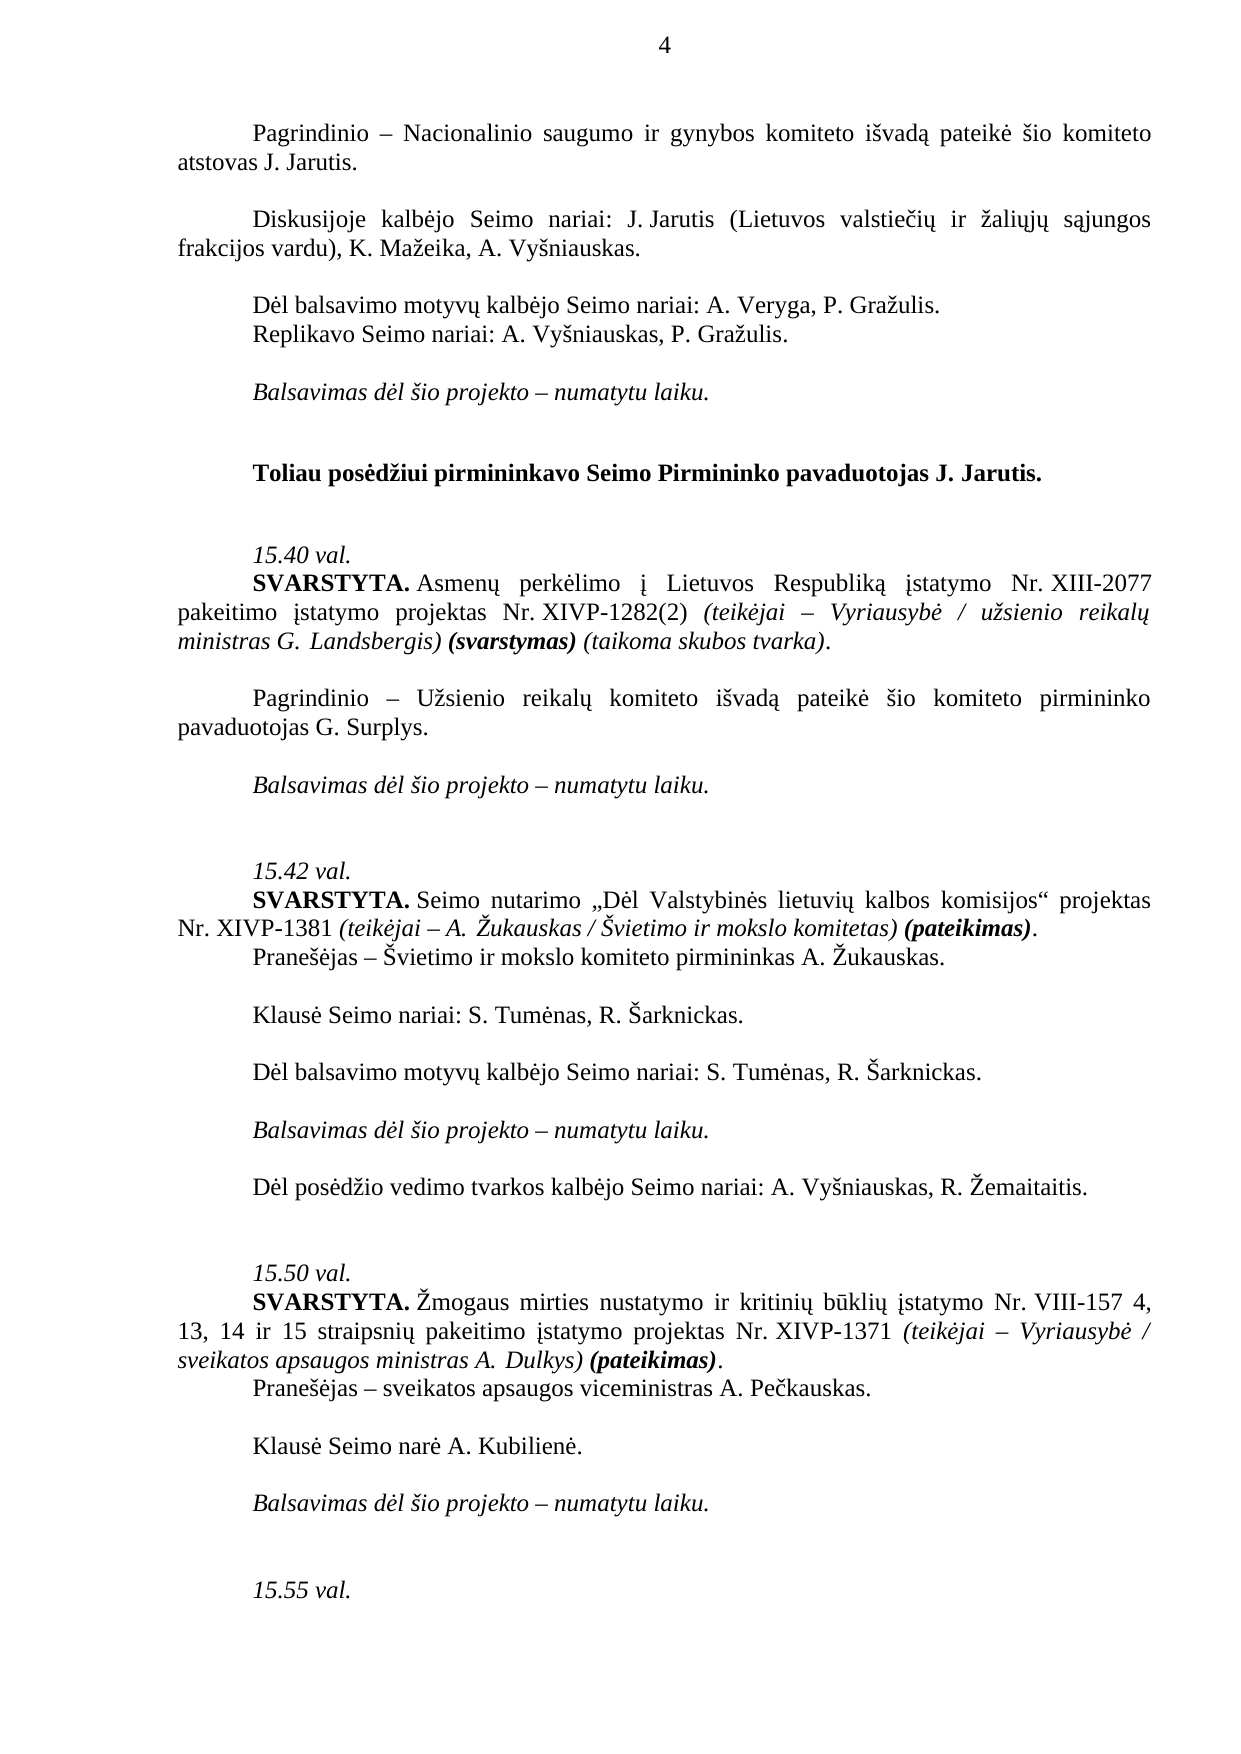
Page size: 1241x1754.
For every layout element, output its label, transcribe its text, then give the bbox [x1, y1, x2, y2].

text Toliau posėdžiui pirmininkavo Seimo Pirmininko pavaduotojas J. Jarutis. [177, 458, 1152, 487]
text Balsavimas dėl šio projekto – numatytu laiku. [177, 377, 1152, 406]
text 15.55 val. [177, 1575, 1152, 1603]
text SVARSTYTA. Žmogaus mirties nustatymo ir kritinių būklių įstatymo Nr. VIII-157 4, 13, 14 ir 15 straipsnių pakeitimo įstatymo projektas Nr. XIVP-1371 (teikėjai – Vyriausybė / sveikatos apsaugos ministras A. Dulkys) (pateikimas). [177, 1287, 1152, 1373]
text Pagrindinio – Užsienio reikalų komiteto išvadą pateikė šio komiteto pirmininko pavaduotojas G. Surplys. [177, 683, 1152, 741]
text Diskusijoje kalbėjo Seimo nariai: J. Jarutis (Lietuvos valstiečių ir žaliųjų sąjungos frakcijos vardu), K. Mažeika, A. Vyšniauskas. [177, 204, 1152, 262]
text Replikavo Seimo nariai: A. Vyšniauskas, P. Gražulis. [177, 319, 1152, 348]
text SVARSTYTA. Seimo nutarimo „Dėl Valstybinės lietuvių kalbos komisijos“ projektas Nr. XIVP-1381 (teikėjai – A. Žukauskas / Švietimo ir mokslo komitetas) (pateikimas). [177, 885, 1152, 942]
text 15.50 val. [177, 1258, 1152, 1287]
text Balsavimas dėl šio projekto – numatytu laiku. [177, 1115, 1152, 1143]
text Klausė Seimo narė A. Kubilienė. [177, 1431, 1152, 1460]
text Dėl balsavimo motyvų kalbėjo Seimo nariai: A. Veryga, P. Gražulis. [177, 291, 1152, 319]
text Pranešėjas – Švietimo ir mokslo komiteto pirmininkas A. Žukauskas. [177, 942, 1152, 971]
text Pagrindinio – Nacionalinio saugumo ir gynybos komiteto išvadą pateikė šio komiteto atstovas J. Jarutis. [177, 118, 1152, 176]
text Pranešėjas – sveikatos apsaugos viceministras A. Pečkauskas. [177, 1373, 1152, 1402]
text 15.40 val. [177, 540, 1152, 568]
text Balsavimas dėl šio projekto – numatytu laiku. [177, 1488, 1152, 1517]
text SVARSTYTA. Asmenų perkėlimo į Lietuvos Respubliką įstatymo Nr. XIII-2077 pakeitimo įstatymo projektas Nr. XIVP-1282(2) (teikėjai – Vyriausybė / užsienio reikalų ministras G. Landsbergis) (svarstymas) (taikoma skubos tvarka). [177, 568, 1152, 655]
text Klausė Seimo nariai: S. Tumėnas, R. Šarknickas. [177, 1000, 1152, 1028]
text Dėl posėdžio vedimo tvarkos kalbėjo Seimo nariai: A. Vyšniauskas, R. Žemaitaitis. [177, 1172, 1152, 1201]
text Dėl balsavimo motyvų kalbėjo Seimo nariai: S. Tumėnas, R. Šarknickas. [177, 1057, 1152, 1086]
text Balsavimas dėl šio projekto – numatytu laiku. [177, 770, 1152, 798]
text 15.42 val. [177, 856, 1152, 885]
